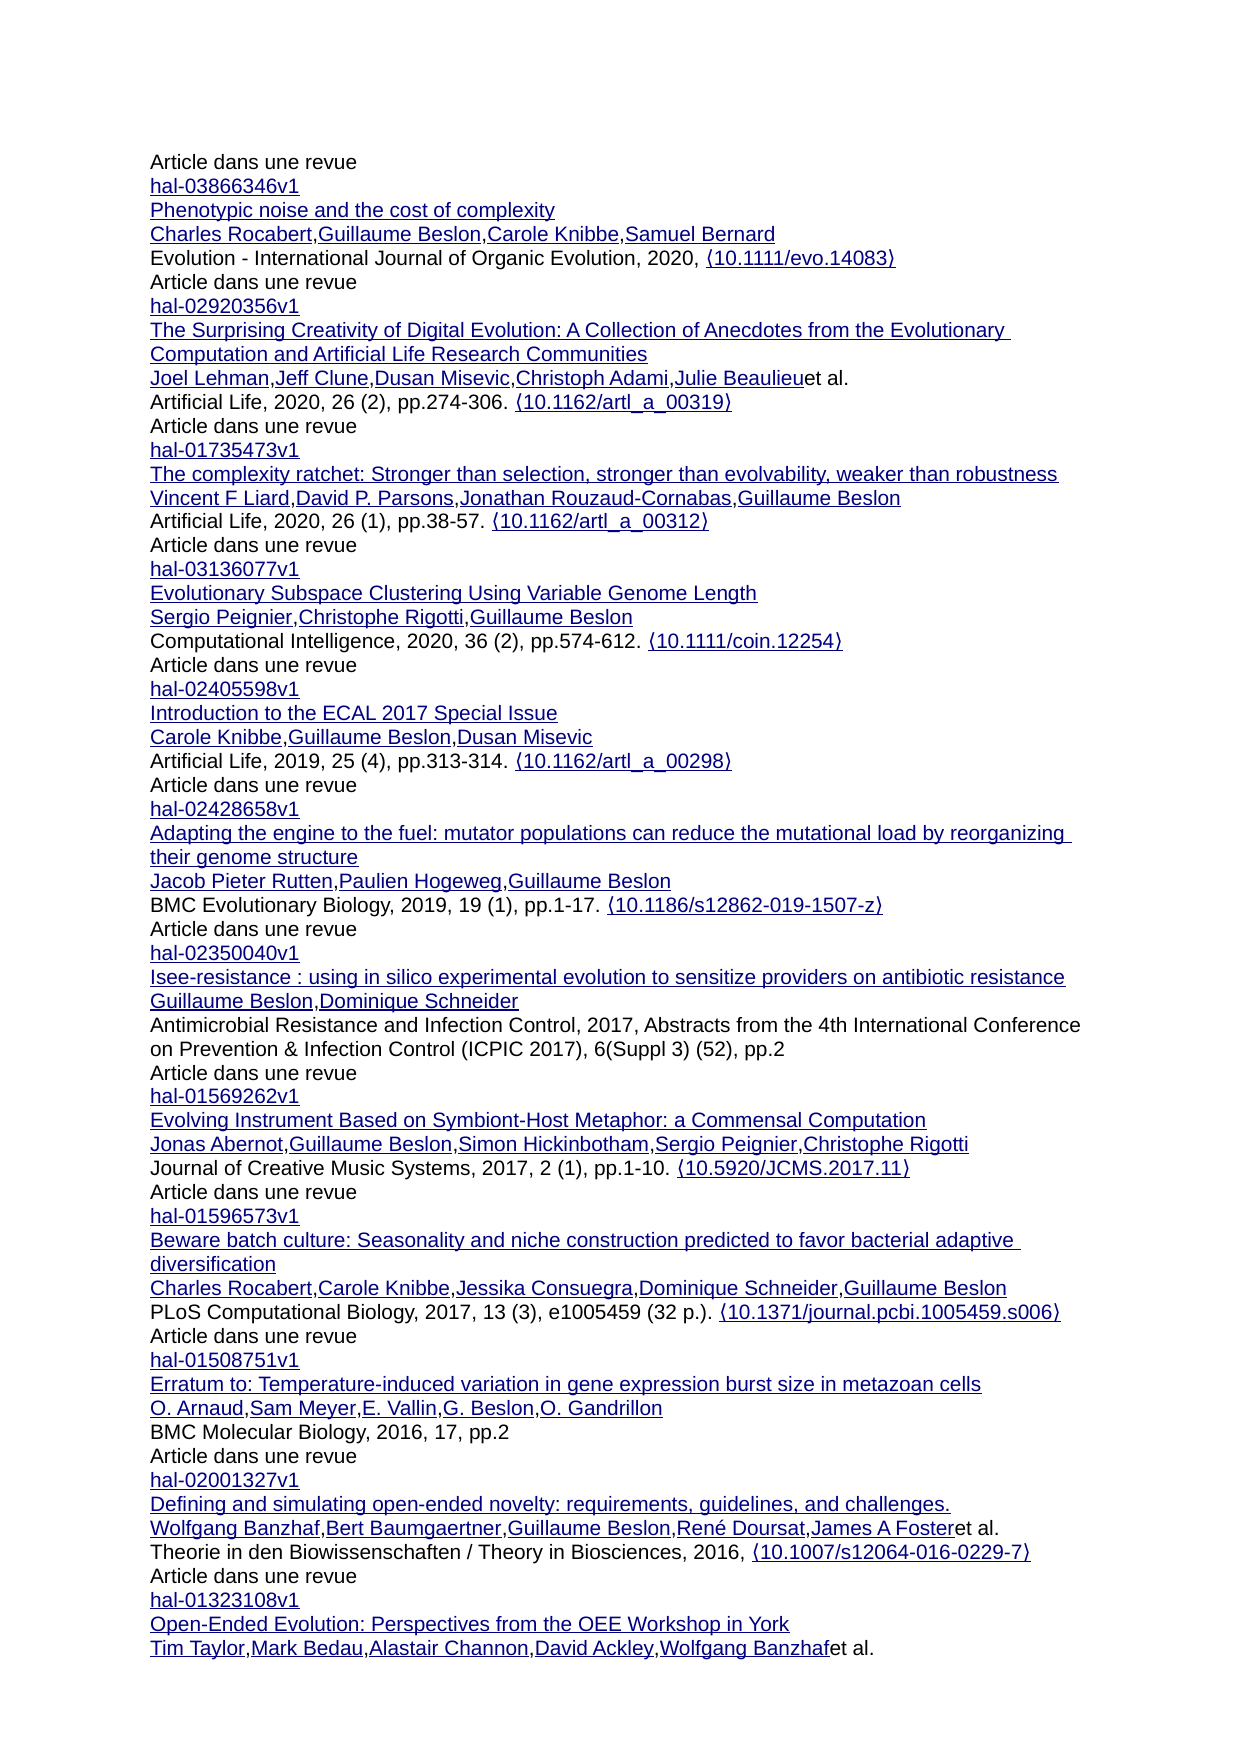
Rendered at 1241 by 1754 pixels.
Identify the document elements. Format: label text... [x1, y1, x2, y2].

table_cell Isee-resistance : using in silico experimental evolution to sensitize providers on antibiotic resistance Guillaume Beslon,Dominique Schneider Antimicrobial Resistance and Infection Control, 2017, Abstracts from the 4th International Conference on Prevention & Infection Control (ICPIC 2017), 6(Suppl 3) (52), pp.2 Article dans une revue hal-01569262v1 [150, 965, 1090, 1108]
table_cell Defining and simulating open-ended novelty: requirements, guidelines, and challenges. Wolfgang Banzhaf,Bert Baumgaertner,Guillaume Beslon,René Doursat,James A Fosteret al. Theorie in den Biowissenschaften / Theory in Biosciences, 2016, ⟨10.1007/s12064-016-0229-7⟩ Article dans une revue hal-01323108v1 [150, 1492, 1090, 1611]
table_cell Phenotypic noise and the cost of complexity Charles Rocabert,Guillaume Beslon,Carole Knibbe,Samuel Bernard Evolution - International Journal of Organic Evolution, 2020, ⟨10.1111/evo.14083⟩ Article dans une revue hal-02920356v1 [150, 198, 1090, 318]
table_cell Evolving Instrument Based on Symbiont-Host Metaphor: a Commensal Computation Jonas Abernot,Guillaume Beslon,Simon Hickinbotham,Sergio Peignier,Christophe Rigotti Journal of Creative Music Systems, 2017, 2 (1), pp.1-10. ⟨10.5920/JCMS.2017.11⟩ Article dans une revue hal-01596573v1 [150, 1108, 1090, 1228]
table_cell Erratum to: Temperature-induced variation in gene expression burst size in metazoan cells O. Arnaud,Sam Meyer,E. Vallin,G. Beslon,O. Gandrillon BMC Molecular Biology, 2016, 17, pp.2 Article dans une revue hal-02001327v1 [150, 1372, 1090, 1492]
table_cell Introduction to the ECAL 2017 Special Issue Carole Knibbe,Guillaume Beslon,Dusan Misevic Artificial Life, 2019, 25 (4), pp.313-314. ⟨10.1162/artl_a_00298⟩ Article dans une revue hal-02428658v1 [150, 701, 1090, 821]
table_cell Adapting the engine to the fuel: mutator populations can reduce the mutational load by reorganizing their genome structure Jacob Pieter Rutten,Paulien Hogeweg,Guillaume Beslon BMC Evolutionary Biology, 2019, 19 (1), pp.1-17. ⟨10.1186/s12862-019-1507-z⟩ Article dans une revue hal-02350040v1 [150, 821, 1090, 964]
table_cell The complexity ratchet: Stronger than selection, stronger than evolvability, weaker than robustness Vincent F Liard,David P. Parsons,Jonathan Rouzaud-Cornabas,Guillaume Beslon Artificial Life, 2020, 26 (1), pp.38-57. ⟨10.1162/artl_a_00312⟩ Article dans une revue hal-03136077v1 [150, 461, 1090, 581]
table_cell The Surprising Creativity of Digital Evolution: A Collection of Anecdotes from the Evolutionary Computation and Artificial Life Research Communities Joel Lehman,Jeff Clune,Dusan Misevic,Christoph Adami,Julie Beaulieuet al. Artificial Life, 2020, 26 (2), pp.274-306. ⟨10.1162/artl_a_00319⟩ Article dans une revue hal-01735473v1 [150, 318, 1090, 461]
table_cell Article dans une revue hal-03866346v1 [150, 150, 1090, 198]
table_cell Open-Ended Evolution: Perspectives from the OEE Workshop in York Tim Taylor,Mark Bedau,Alastair Channon,David Ackley,Wolfgang Banzhafet al. [150, 1611, 1090, 1659]
table_cell Beware batch culture: Seasonality and niche construction predicted to favor bacterial adaptive diversification Charles Rocabert,Carole Knibbe,Jessika Consuegra,Dominique Schneider,Guillaume Beslon PLoS Computational Biology, 2017, 13 (3), e1005459 (32 p.). ⟨10.1371/journal.pcbi.1005459.s006⟩ Article dans une revue hal-01508751v1 [150, 1228, 1090, 1372]
table_cell Evolutionary Subspace Clustering Using Variable Genome Length Sergio Peignier,Christophe Rigotti,Guillaume Beslon Computational Intelligence, 2020, 36 (2), pp.574-612. ⟨10.1111/coin.12254⟩ Article dans une revue hal-02405598v1 [150, 581, 1090, 701]
